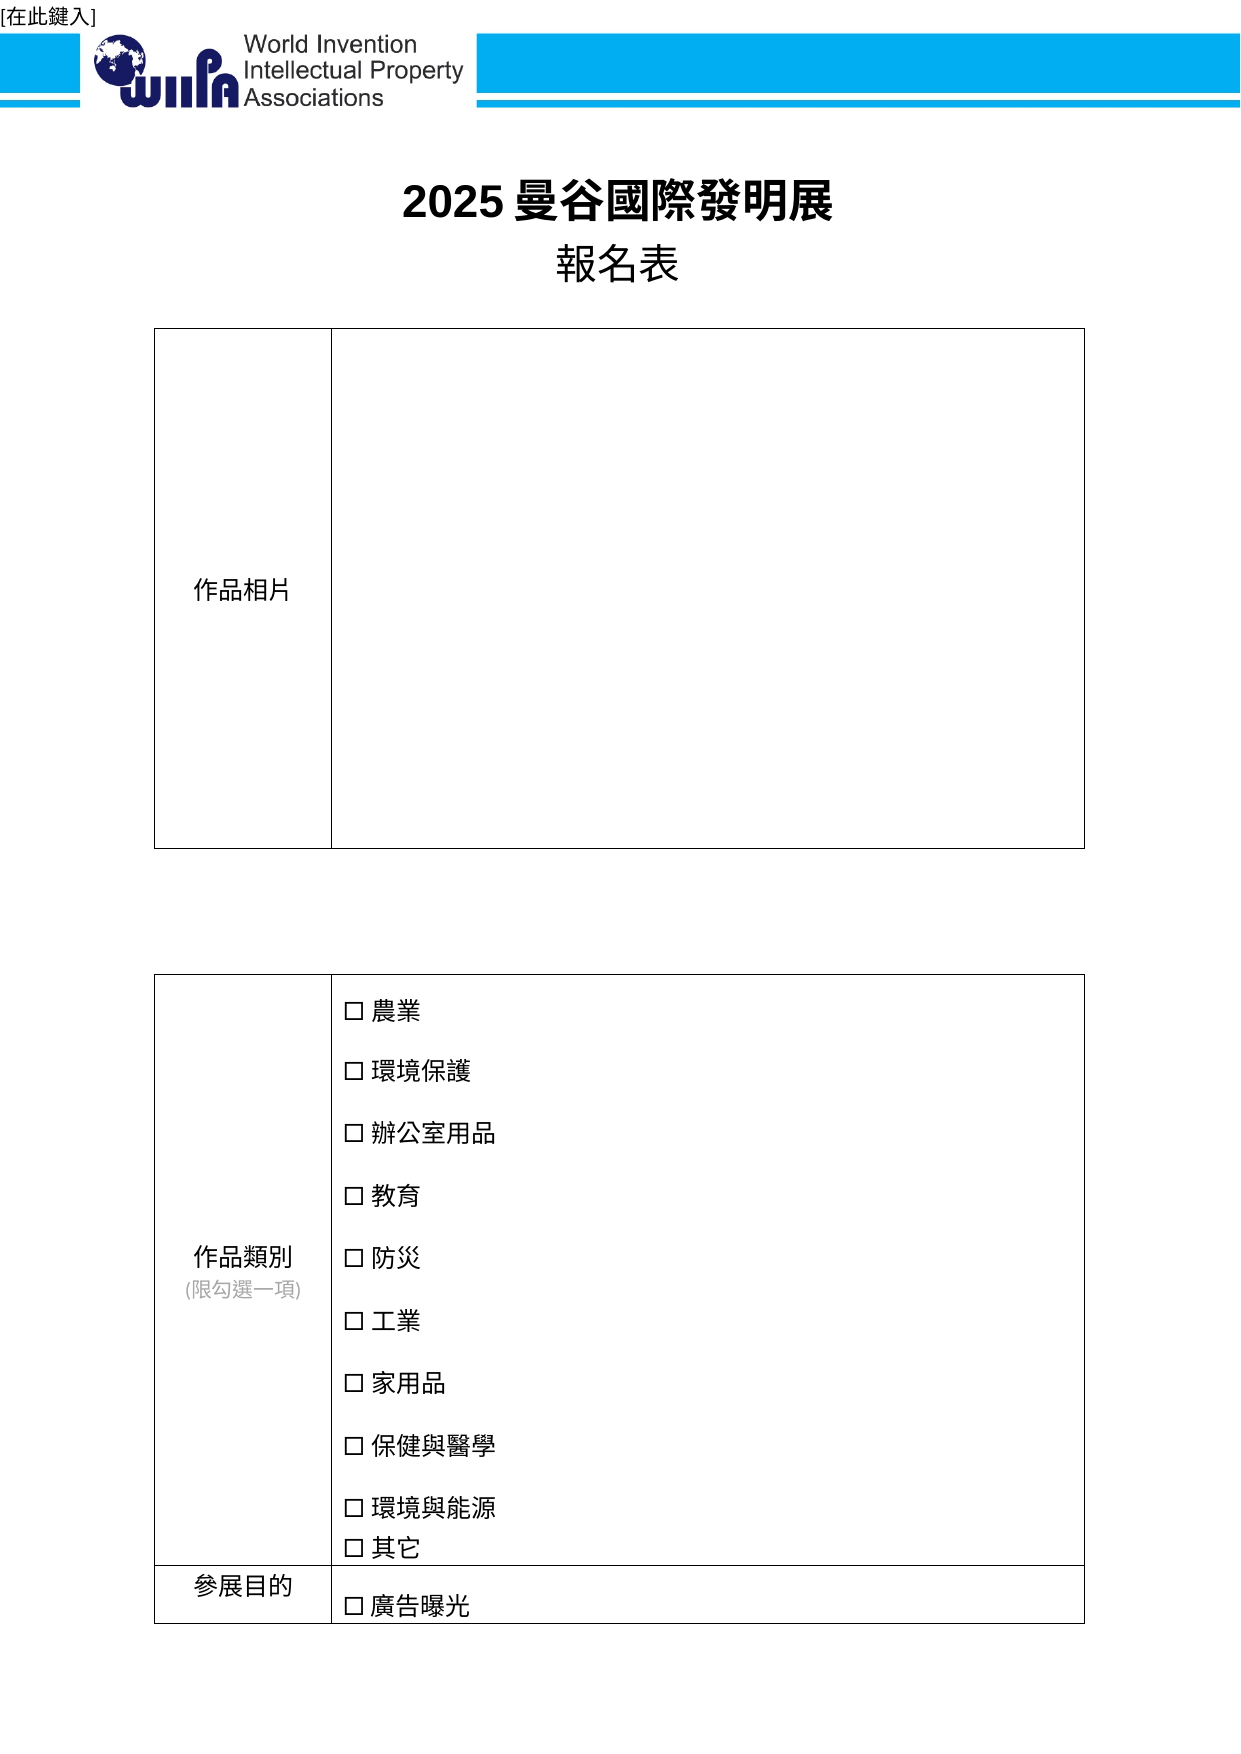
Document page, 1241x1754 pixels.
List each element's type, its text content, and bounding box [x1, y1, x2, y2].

table_header  農業  環境保護  辦公室用品  教育  防災  工業  家用品  保健與醫學  環境與能源  其它 [332, 975, 1084, 1565]
table_header 作品類別 (限勾選一項) [155, 975, 331, 1565]
table_cell 作品相片 [155, 329, 331, 848]
table_cell 參展目的 [155, 1566, 331, 1622]
table_cell [332, 329, 1084, 848]
table_cell  廣告曝光 [332, 1566, 1084, 1622]
